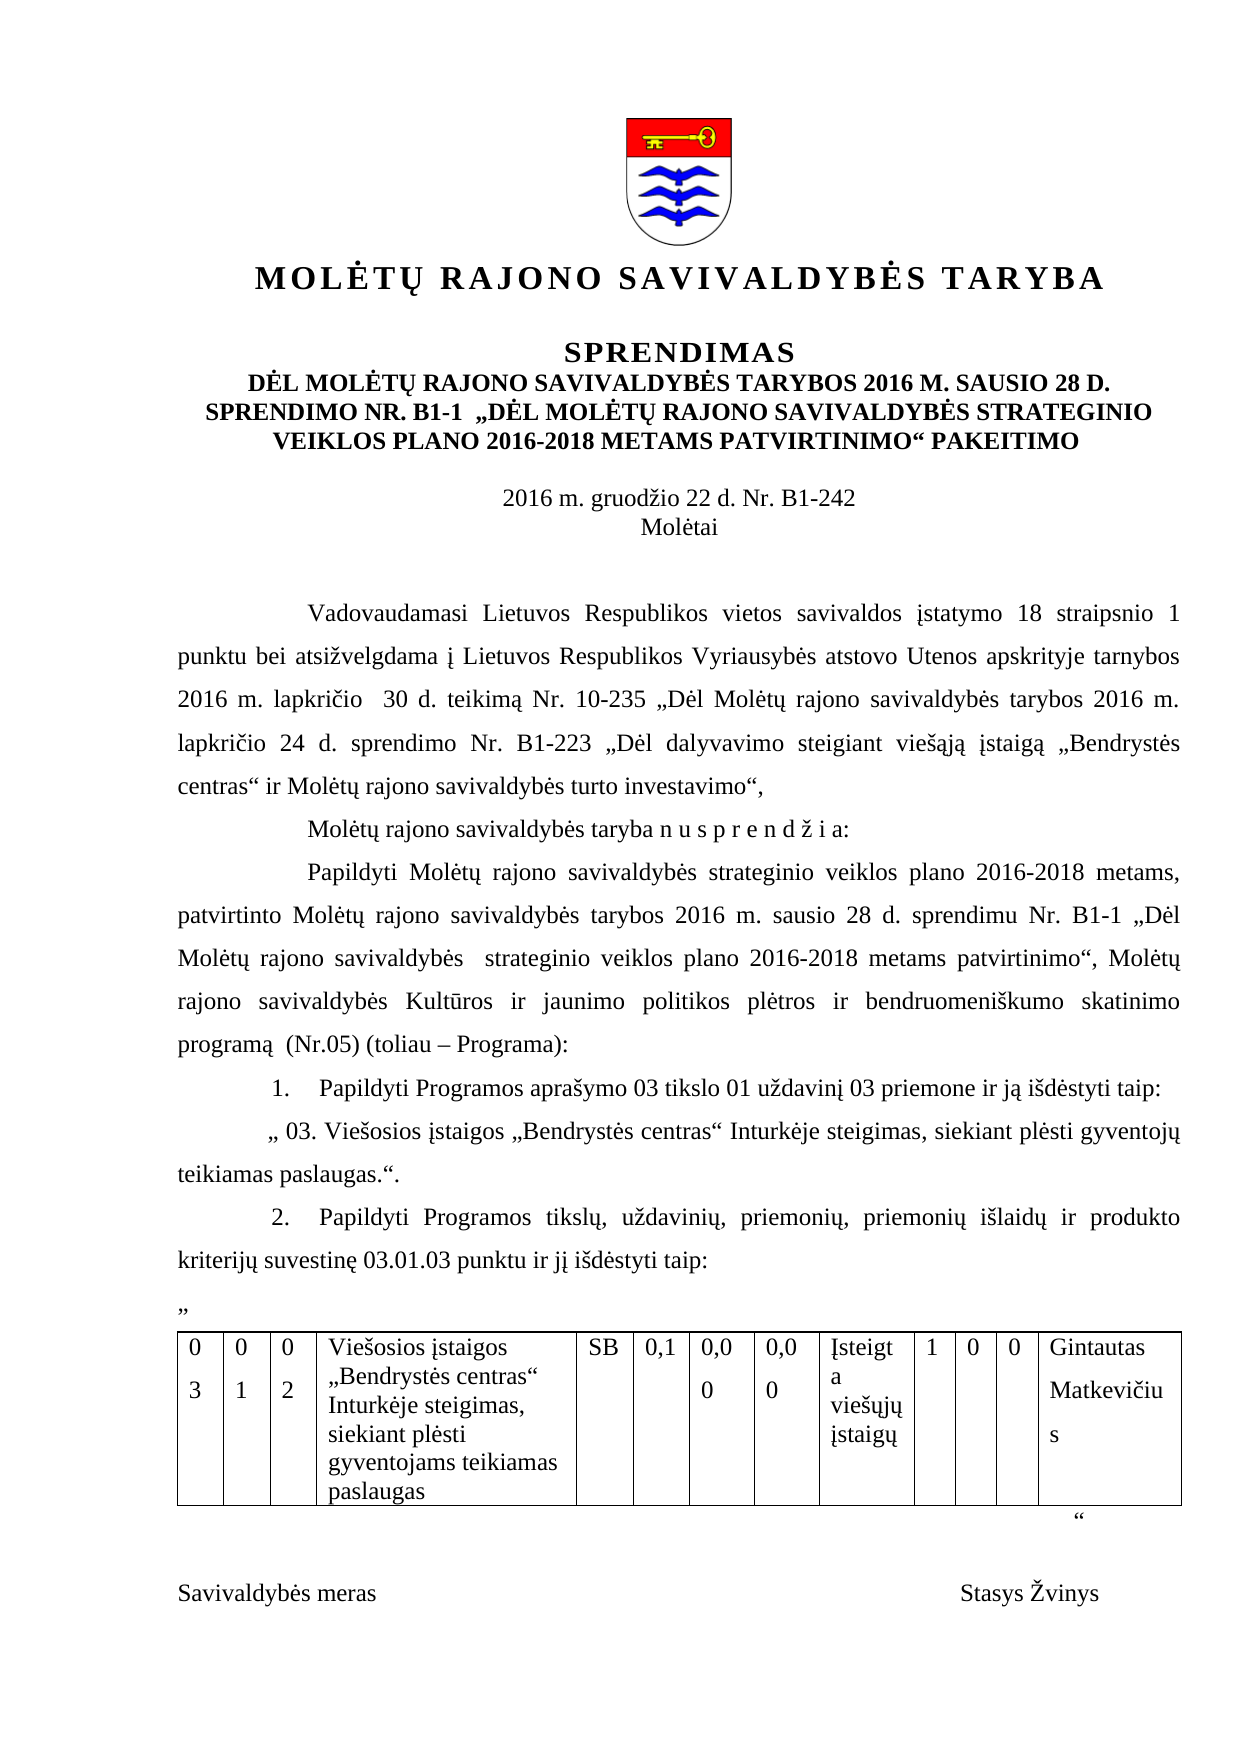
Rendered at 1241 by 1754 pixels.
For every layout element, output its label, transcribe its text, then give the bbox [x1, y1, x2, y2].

text Molėtai [177, 512, 1181, 541]
table_header 0,00 [755, 1333, 819, 1505]
text „ [177, 1288, 1181, 1317]
text Papildyti Molėtų rajono savivaldybės strateginio veiklos plano 2016-2018 metams, patvirtinto Molėtų rajono savivaldybės tarybos 2016 m. sausio 28 d. sprendimu Nr. B1-1 „Dėl Molėtų rajono savivaldybės strateginio veiklos plano 2016-2018 metams patvirtinimo“, Molėtų rajono savivaldybės Kultūros ir jaunimo politikos plėtros ir bendruomeniškumo skatinimo programą (Nr.05) (toliau – Programa): [177, 857, 1181, 1058]
table_header Įsteigta viešųjų įstaigų [820, 1333, 914, 1505]
table_header 03 [178, 1333, 223, 1505]
table_header Viešosios įstaigos „Bendrystės centras“ Inturkėje steigimas, siekiant plėsti gyventojams teikiamas paslaugas [317, 1333, 576, 1505]
text 1. Papildyti Programos aprašymo 03 tikslo 01 uždavinį 03 priemone ir ją išdėstyti taip: [177, 1073, 1181, 1101]
table_header 0 [956, 1333, 996, 1505]
text Savivaldybės meras Stasys Žvinys [177, 1578, 1181, 1607]
text Molėtų rajono savivaldybės taryba [177, 258, 1181, 296]
text Vadovaudamasi Lietuvos Respublikos vietos savivaldos įstatymo 18 straipsnio 1 punktu bei atsižvelgdama į Lietuvos Respublikos Vyriausybės atstovo Utenos apskrityje tarnybos 2016 m. lapkričio 30 d. teikimą Nr. 10-235 „Dėl Molėtų rajono savivaldybės tarybos 2016 m. lapkričio 24 d. sprendimo Nr. B1-223 „Dėl dalyvavimo steigiant viešąją įstaigą „Bendrystės centras“ ir Molėtų rajono savivaldybės turto investavimo“, [177, 598, 1181, 799]
table_header SB [577, 1333, 633, 1505]
text Molėtų rajono savivaldybės taryba n u s p r e n d ž i a: [177, 814, 1181, 843]
table_header 0 [997, 1333, 1038, 1505]
text SPRENDIMAS [177, 335, 1181, 368]
text 2016 m. gruodžio 22 d. Nr. B1-242 [177, 483, 1181, 512]
table_header 02 [271, 1333, 316, 1505]
table_header 0,00 [690, 1333, 754, 1505]
text Dėl MOLĖTŲ RAJONO SAVIVALDYBĖS TARYBOS 2016 M. sausio 28 D. SPRENDIMO NR. B1-1 „DĖL MOLĖTŲ RAJONO SAVIVALDYBĖS strateginio veiklos PLANO 2016-2018 metams PATVIRTINIMO“ pakeitimo [177, 368, 1181, 483]
text 2. Papildyti Programos tikslų, uždavinių, priemonių, priemonių išlaidų ir produkto kriterijų suvestinę 03.01.03 punktu ir jį išdėstyti taip: [177, 1202, 1181, 1274]
table_header 1 [915, 1333, 955, 1505]
text “ [177, 1506, 1181, 1535]
table_header Gintautas Matkevičius [1039, 1333, 1181, 1505]
table_header 01 [224, 1333, 270, 1505]
table_header 0,1 [634, 1333, 689, 1505]
text „ 03. Viešosios įstaigos „Bendrystės centras“ Inturkėje steigimas, siekiant plėsti gyventojų teikiamas paslaugas.“. [177, 1116, 1181, 1188]
